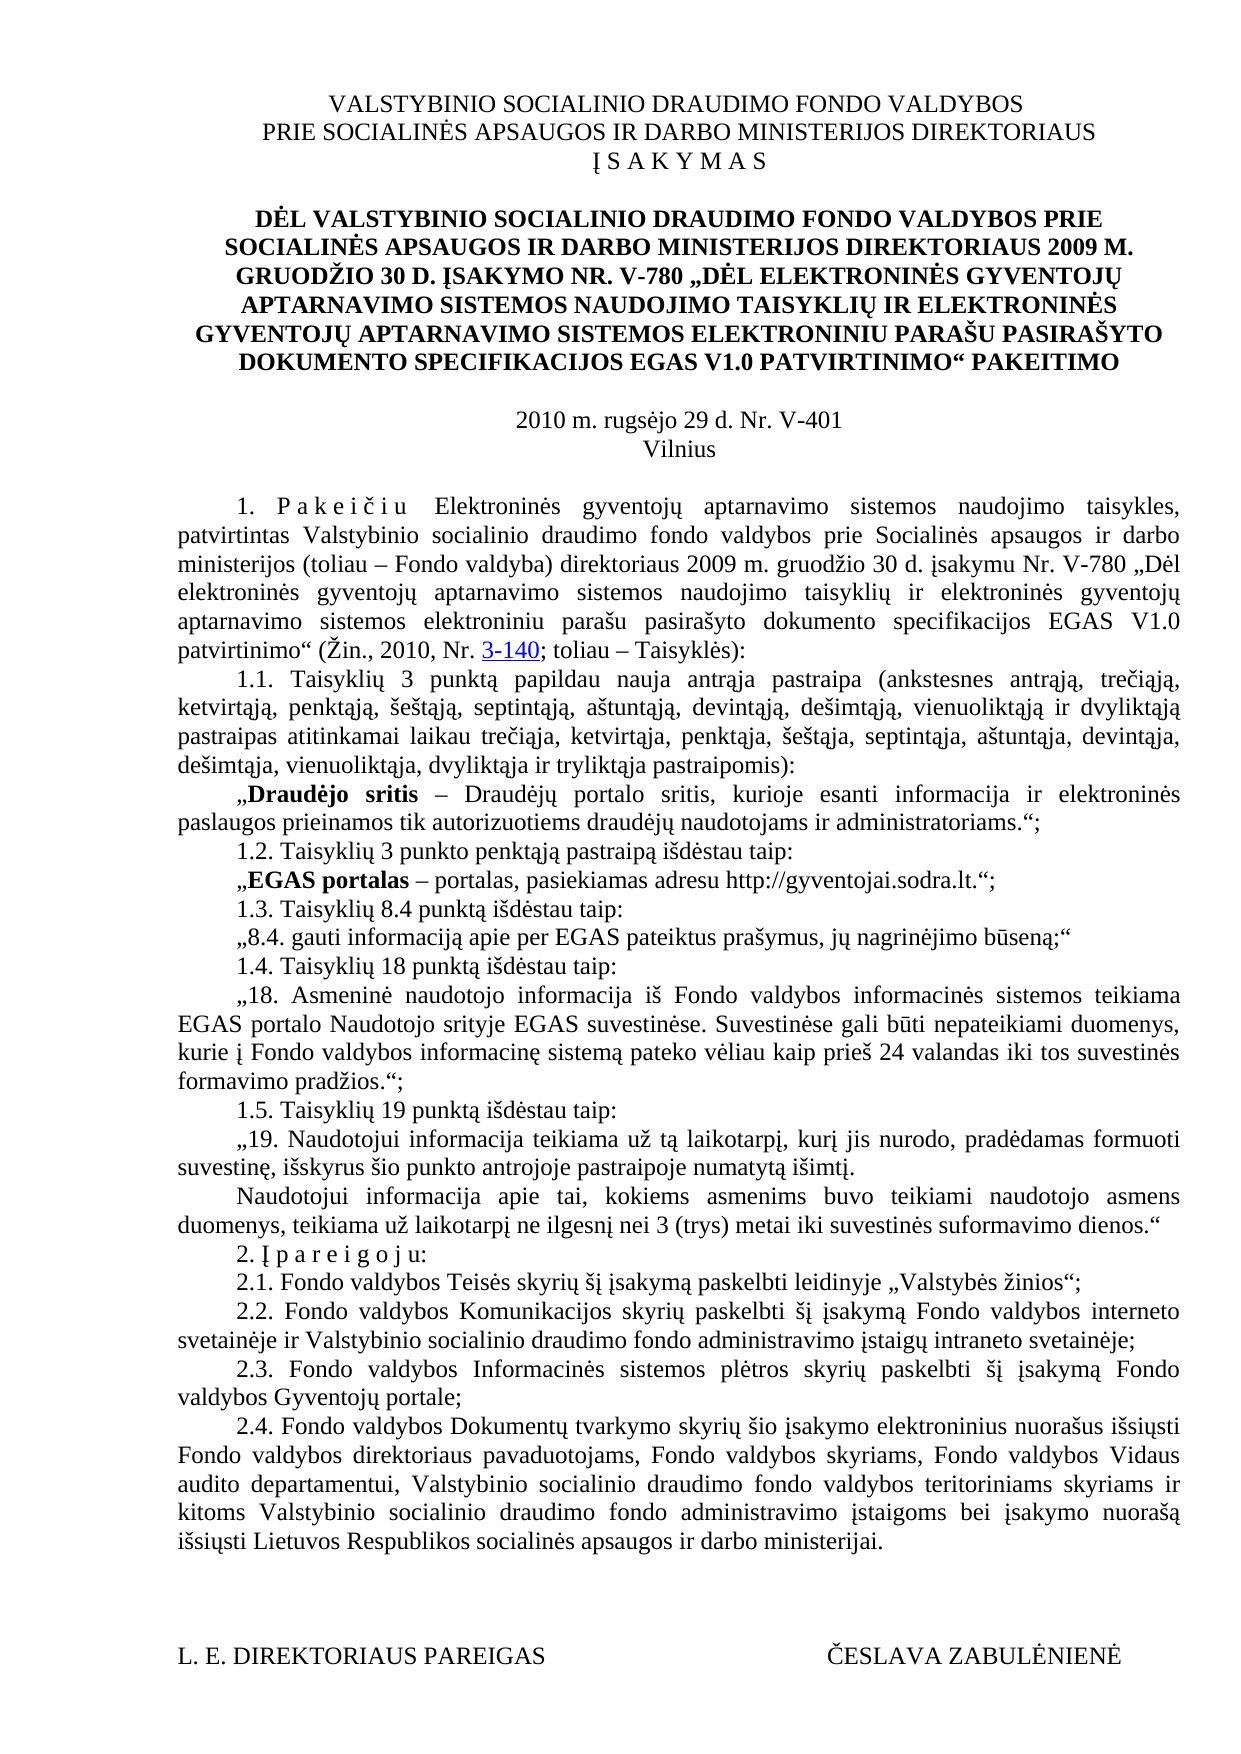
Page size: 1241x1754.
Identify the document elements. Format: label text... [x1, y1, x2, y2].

text Naudotojui informacija apie tai, kokiems asmenims buvo teikiami naudotojo asmens duomenys, teikiama už laikotarpį ne ilgesnį nei 3 (trys) metai iki suvestinės suformavimo dienos.“ [177, 1181, 1181, 1239]
text 2.2. Fondo valdybos Komunikacijos skyrių paskelbti šį įsakymą Fondo valdybos interneto svetainėje ir Valstybinio socialinio draudimo fondo administravimo įstaigų intraneto svetainėje; [177, 1296, 1181, 1354]
text 2.4. Fondo valdybos Dokumentų tvarkymo skyrių šio įsakymo elektroninius nuorašus išsiųsti Fondo valdybos direktoriaus pavaduotojams, Fondo valdybos skyriams, Fondo valdybos Vidaus audito departamentui, Valstybinio socialinio draudimo fondo valdybos teritoriniams skyriams ir kitoms Valstybinio socialinio draudimo fondo administravimo įstaigoms bei įsakymo nuorašą išsiųsti Lietuvos Respublikos socialinės apsaugos ir darbo ministerijai. [177, 1411, 1181, 1555]
text 1.1. Taisyklių 3 punktą papildau nauja antrąja pastraipa (ankstesnes antrąją, trečiąją, ketvirtąją, penktąją, šeštąją, septintąją, aštuntąją, devintąją, dešimtąją, vienuoliktąją ir dvyliktąją pastraipas atitinkamai laikau trečiąja, ketvirtąja, penktąja, šeštąja, septintąja, aštuntąja, devintąja, dešimtąja, vienuoliktąja, dvyliktąja ir tryliktąja pastraipomis): [177, 664, 1181, 779]
text „EGAS portalas – portalas, pasiekiamas adresu http://gyventojai.sodra.lt.“; [177, 865, 1181, 894]
text „19. Naudotojui informacija teikiama už tą laikotarpį, kurį jis nurodo, pradėdamas formuoti suvestinę, išskyrus šio punkto antrojoje pastraipoje numatytą išimtį. [177, 1124, 1181, 1181]
text „18. Asmeninė naudotojo informacija iš Fondo valdybos informacinės sistemos teikiama EGAS portalo Naudotojo srityje EGAS suvestinėse. Suvestinėse gali būti nepateikiami duomenys, kurie į Fondo valdybos informacinę sistemą pateko vėliau kaip prieš 24 valandas iki tos suvestinės formavimo pradžios.“; [177, 980, 1181, 1095]
text 2.1. Fondo valdybos Teisės skyrių šį įsakymą paskelbti leidinyje „Valstybės žinios“; [177, 1267, 1181, 1296]
text „8.4. gauti informaciją apie per EGAS pateiktus prašymus, jų nagrinėjimo būseną;“ [177, 922, 1181, 951]
text Dėl Valstybinio socialinio draudimo fondo valdybos prie socialinės apsaugos ir darbo ministerijos direktoriaus 2009 m. gruodžio 30 d. įsakymo Nr. V-780 „Dėl elektroninės gyventojų aptarnavimo sistemos naudojimo taisyklių ir elektroninės gyventojų aptarnavimo sistemos elektroniniu parašu pasirašyto dokumento specifikacijos egas v1.0 patvirtinimo“ pakeitimo [177, 204, 1181, 376]
text ĮSAKYMAS [177, 146, 1181, 175]
text Vilnius [177, 434, 1181, 462]
text 1.2. Taisyklių 3 punkto penktąją pastraipą išdėstau taip: [177, 836, 1181, 865]
text 1.4. Taisyklių 18 punktą išdėstau taip: [177, 951, 1181, 980]
text 2.3. Fondo valdybos Informacinės sistemos plėtros skyrių paskelbti šį įsakymą Fondo valdybos Gyventojų portale; [177, 1354, 1181, 1411]
text Valstybinio socialinio draudimo fondo valdybos [177, 89, 1181, 117]
text 1.3. Taisyklių 8.4 punktą išdėstau taip: [177, 894, 1181, 922]
text 2. Įpareigoju: [177, 1239, 1181, 1267]
text 1. Pakeičiu Elektroninės gyventojų aptarnavimo sistemos naudojimo taisykles, patvirtintas Valstybinio socialinio draudimo fondo valdybos prie Socialinės apsaugos ir darbo ministerijos (toliau – Fondo valdyba) direktoriaus 2009 m. gruodžio 30 d. įsakymu Nr. V-780 „Dėl elektroninės gyventojų aptarnavimo sistemos naudojimo taisyklių ir elektroninės gyventojų aptarnavimo sistemos elektroniniu parašu pasirašyto dokumento specifikacijos EGAS V1.0 patvirtinimo“ (Žin., 2010, Nr. 3-140; toliau – Taisyklės): [177, 491, 1181, 664]
text prie Socialinės apsaugos ir darbo ministerijos DirektoriAus [177, 117, 1181, 146]
text „Draudėjo sritis – Draudėjų portalo sritis, kurioje esanti informacija ir elektroninės paslaugos prieinamos tik autorizuotiems draudėjų naudotojams ir administratoriams.“; [177, 779, 1181, 836]
text L. e. direktoriaus pareigas Česlava Zabulėnienė [177, 1641, 1181, 1670]
text 2010 m. rugsėjo 29 d. Nr. V-401 [177, 405, 1181, 434]
text 1.5. Taisyklių 19 punktą išdėstau taip: [177, 1095, 1181, 1124]
